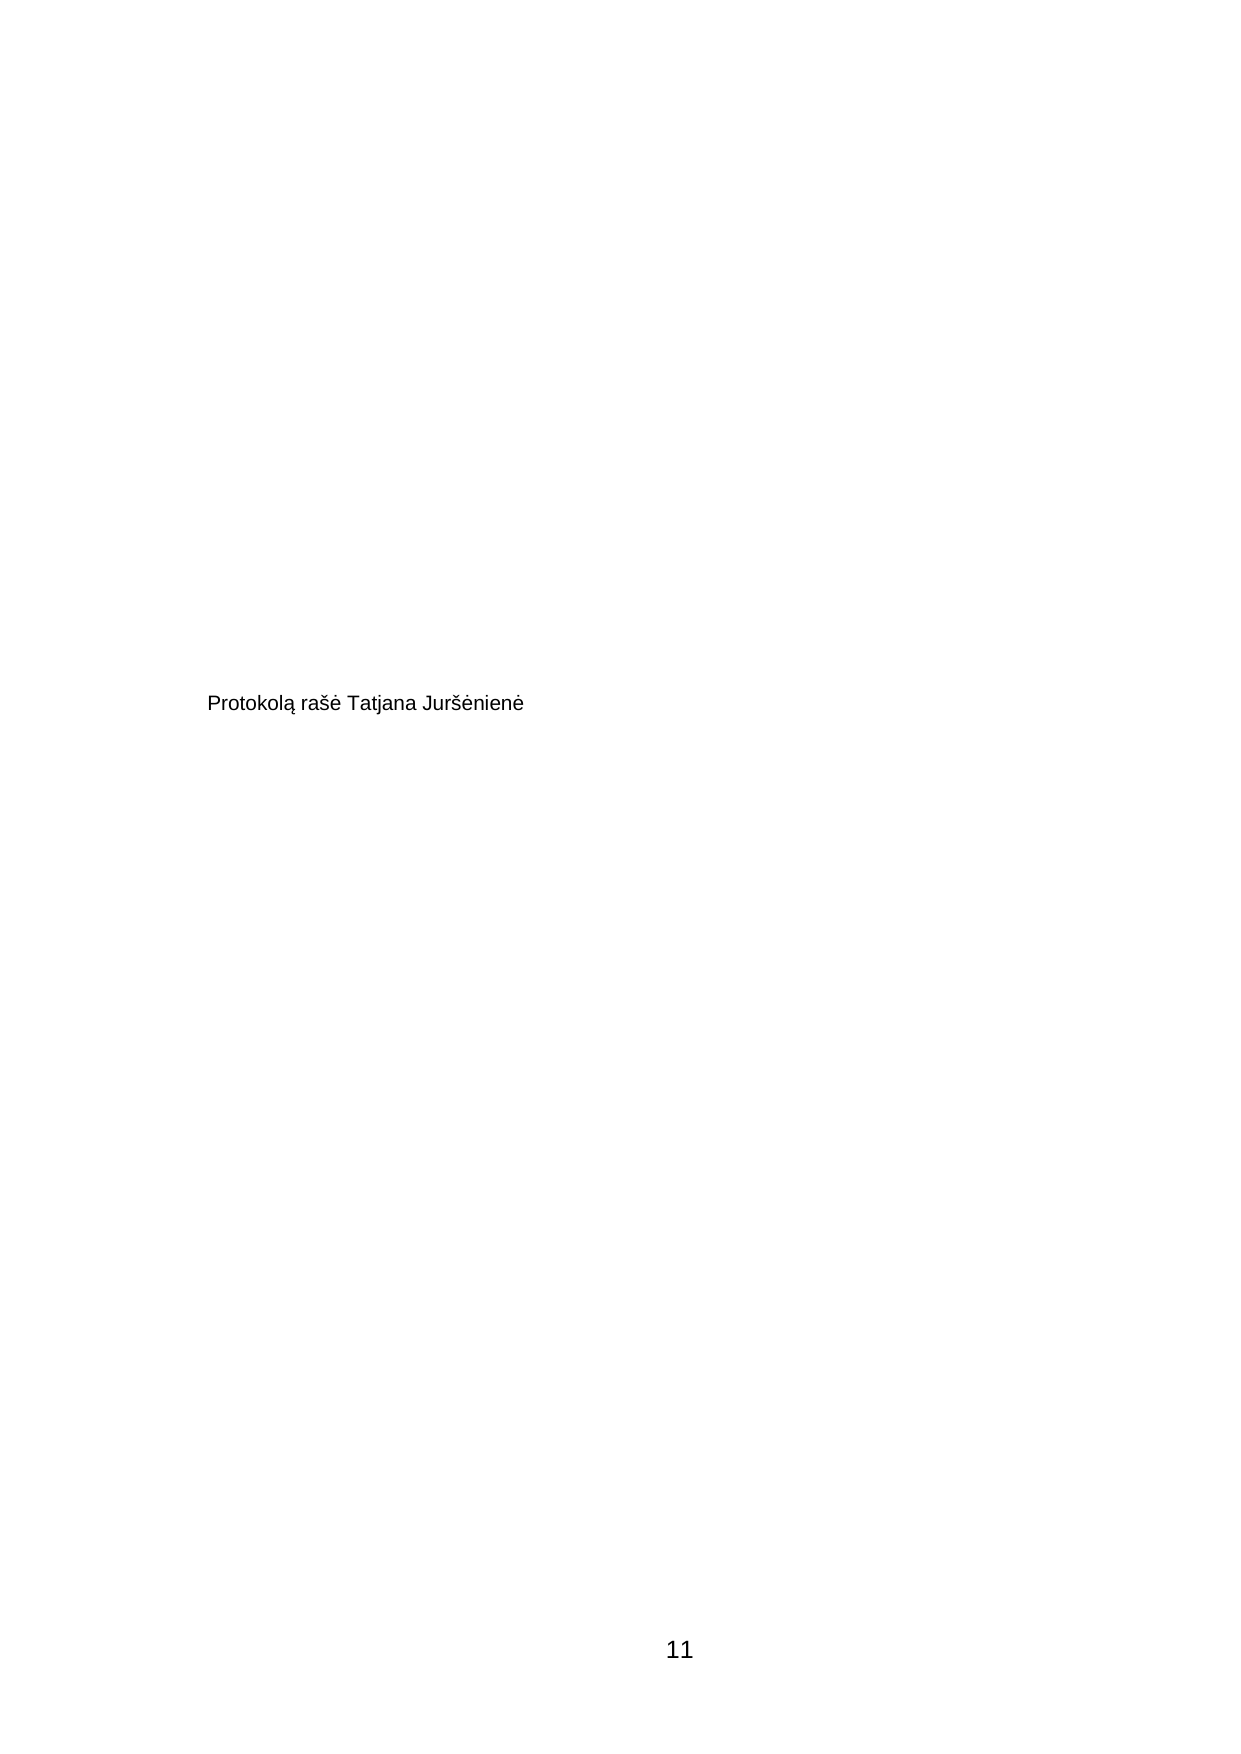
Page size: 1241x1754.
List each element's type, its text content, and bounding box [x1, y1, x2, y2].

text Protokolą rašė Tatjana Juršėnienė [207, 691, 1152, 715]
